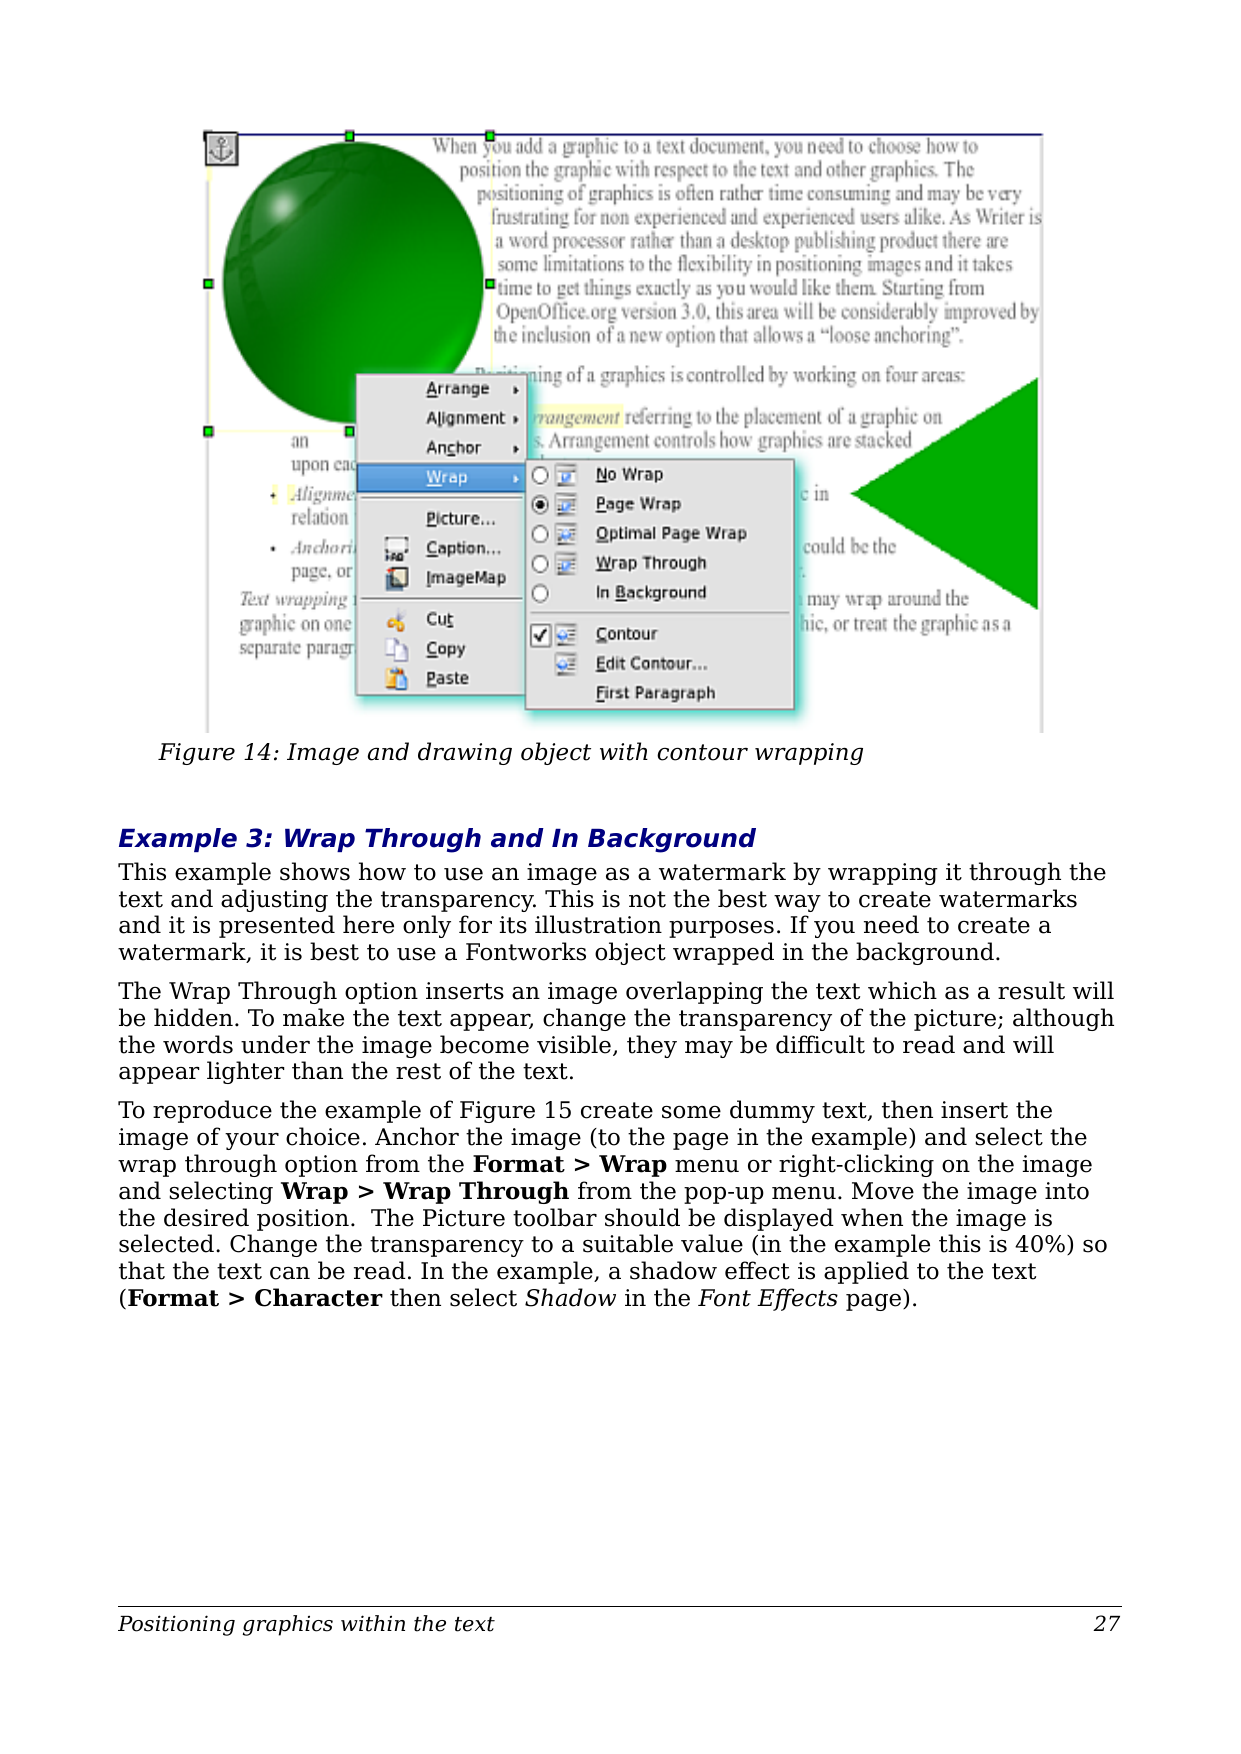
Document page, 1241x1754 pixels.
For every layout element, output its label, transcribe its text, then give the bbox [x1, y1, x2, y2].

subtitle Example 3: Wrap Through and In Background [118, 824, 1122, 853]
text To reproduce the example of Figure 15 create some dummy text, then insert the image of your choice. Anchor the image (to the page in the example) and select the wrap through option from the Format > Wrap menu or right-clicking on the image and selecting Wrap > Wrap Through from the pop-up menu. Move the image into the desired position. The Picture toolbar should be displayed when the image is selected. Change the transparency to a suitable value (in the example this is 40%) so that the text can be read. In the example, a shadow effect is applied to the text (Format > Character then select Shadow in the Font Effects page). [118, 1098, 1122, 1312]
text Figure 14: Image and drawing object with contour wrapping [158, 739, 1082, 766]
text This example shows how to use an image as a watermark by wrapping it through the text and adjusting the transparency. This is not the best way to create watermarks and it is presented here only for its illustration purposes. If you need to create a watermark, it is best to use a Fontworks object wrapped in the background. [118, 859, 1122, 966]
text The Wrap Through option inserts an image overlapping the text which as a result will be hidden. To make the text appear, change the transparency of the picture; although the words under the image become visible, they may be difficult to read and will appear lighter than the rest of the text. [118, 978, 1122, 1085]
picture [185, 118, 1055, 733]
